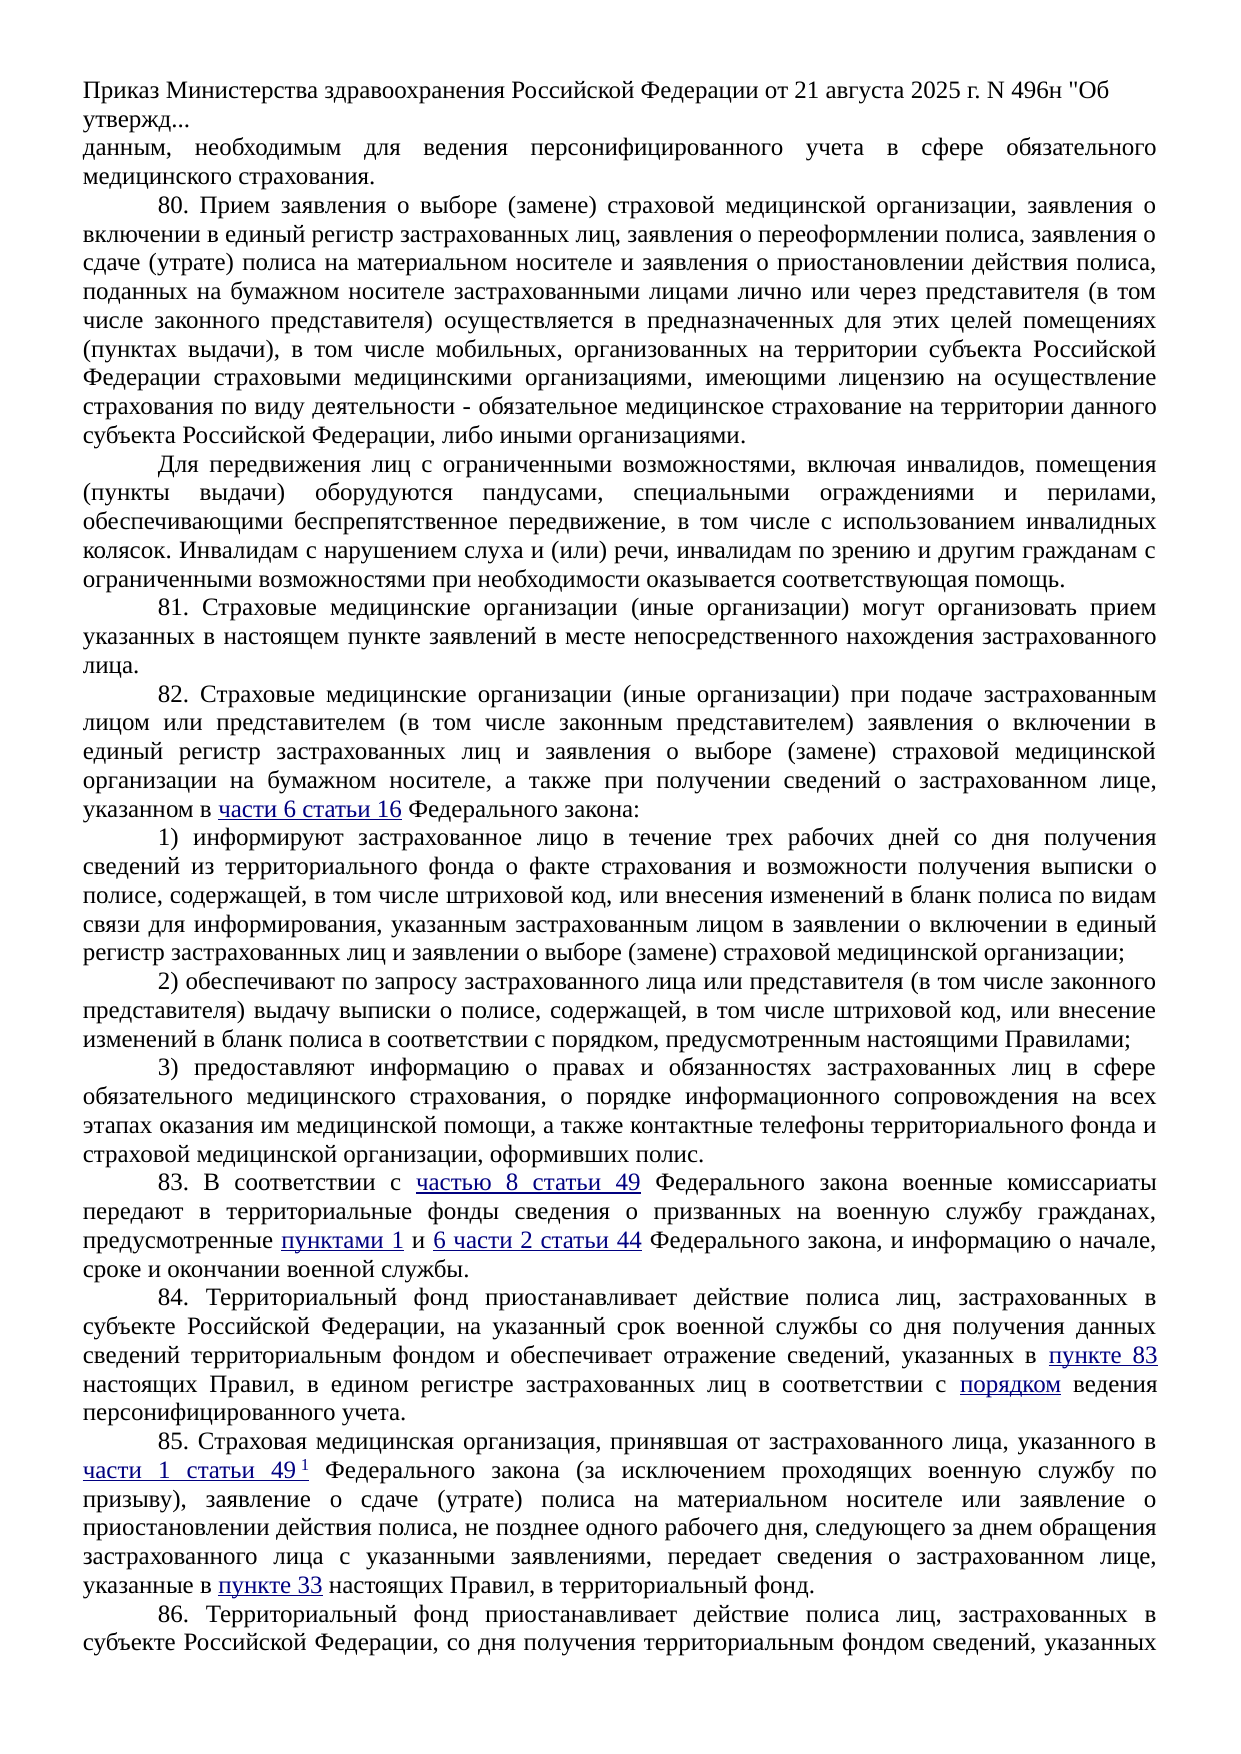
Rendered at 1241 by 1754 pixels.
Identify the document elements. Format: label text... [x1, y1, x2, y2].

text данным, необходимым для ведения персонифицированного учета в сфере обязательного медицинского страхования. [83, 132, 1157, 190]
text 81. Страховые медицинские организации (иные организации) могут организовать прием указанных в настоящем пункте заявлений в месте непосредственного нахождения застрахованного лица. [83, 592, 1157, 679]
text 3) предоставляют информацию о правах и обязанностях застрахованных лиц в сфере обязательного медицинского страхования, о порядке информационного сопровождения на всех этапах оказания им медицинской помощи, а также контактные телефоны территориального фонда и страховой медицинской организации, оформивших полис. [83, 1052, 1157, 1167]
text 1) информируют застрахованное лицо в течение трех рабочих дней со дня получения сведений из территориального фонда о факте страхования и возможности получения выписки о полисе, содержащей, в том числе штриховой код, или внесения изменений в бланк полиса по видам связи для информирования, указанным застрахованным лицом в заявлении о включении в единый регистр застрахованных лиц и заявлении о выборе (замене) страховой медицинской организации; [83, 822, 1157, 966]
text 86. Территориальный фонд приостанавливает действие полиса лиц, застрахованных в субъекте Российской Федерации, со дня получения территориальным фондом сведений, указанных [83, 1599, 1157, 1656]
text 82. Страховые медицинские организации (иные организации) при подаче застрахованным лицом или представителем (в том числе законным представителем) заявления о включении в единый регистр застрахованных лиц и заявления о выборе (замене) страховой медицинской организации на бумажном носителе, а также при получении сведений о застрахованном лице, указанном в части 6 статьи 16 Федерального закона: [83, 679, 1157, 822]
text 2) обеспечивают по запросу застрахованного лица или представителя (в том числе законного представителя) выдачу выписки о полисе, содержащей, в том числе штриховой код, или внесение изменений в бланк полиса в соответствии с порядком, предусмотренным настоящими Правилами; [83, 966, 1157, 1052]
text 85. Страховая медицинская организация, принявшая от застрахованного лица, указанного в части 1 статьи 49 1 Федерального закона (за исключением проходящих военную службу по призыву), заявление о сдаче (утрате) полиса на материальном носителе или заявление о приостановлении действия полиса, не позднее одного рабочего дня, следующего за днем обращения застрахованного лица с указанными заявлениями, передает сведения о застрахованном лице, указанные в пункте 33 настоящих Правил, в территориальный фонд. [83, 1426, 1157, 1599]
text Для передвижения лиц с ограниченными возможностями, включая инвалидов, помещения (пункты выдачи) оборудуются пандусами, специальными ограждениями и перилами, обеспечивающими беспрепятственное передвижение, в том числе с использованием инвалидных колясок. Инвалидам с нарушением слуха и (или) речи, инвалидам по зрению и другим гражданам с ограниченными возможностями при необходимости оказывается соответствующая помощь. [83, 449, 1157, 592]
text 83. В соответствии с частью 8 статьи 49 Федерального закона военные комиссариаты передают в территориальные фонды сведения о призванных на военную службу гражданах, предусмотренные пунктами 1 и 6 части 2 статьи 44 Федерального закона, и информацию о начале, сроке и окончании военной службы. [83, 1167, 1157, 1282]
text 84. Территориальный фонд приостанавливает действие полиса лиц, застрахованных в субъекте Российской Федерации, на указанный срок военной службы со дня получения данных сведений территориальным фондом и обеспечивает отражение сведений, указанных в пункте 83 настоящих Правил, в едином регистре застрахованных лиц в соответствии с порядком ведения персонифицированного учета. [83, 1282, 1157, 1426]
text 80. Прием заявления о выборе (замене) страховой медицинской организации, заявления о включении в единый регистр застрахованных лиц, заявления о переоформлении полиса, заявления о сдаче (утрате) полиса на материальном носителе и заявления о приостановлении действия полиса, поданных на бумажном носителе застрахованными лицами лично или через представителя (в том числе законного представителя) осуществляется в предназначенных для этих целей помещениях (пунктах выдачи), в том числе мобильных, организованных на территории субъекта Российской Федерации страховыми медицинскими организациями, имеющими лицензию на осуществление страхования по виду деятельности - обязательное медицинское страхование на территории данного субъекта Российской Федерации, либо иными организациями. [83, 190, 1157, 449]
